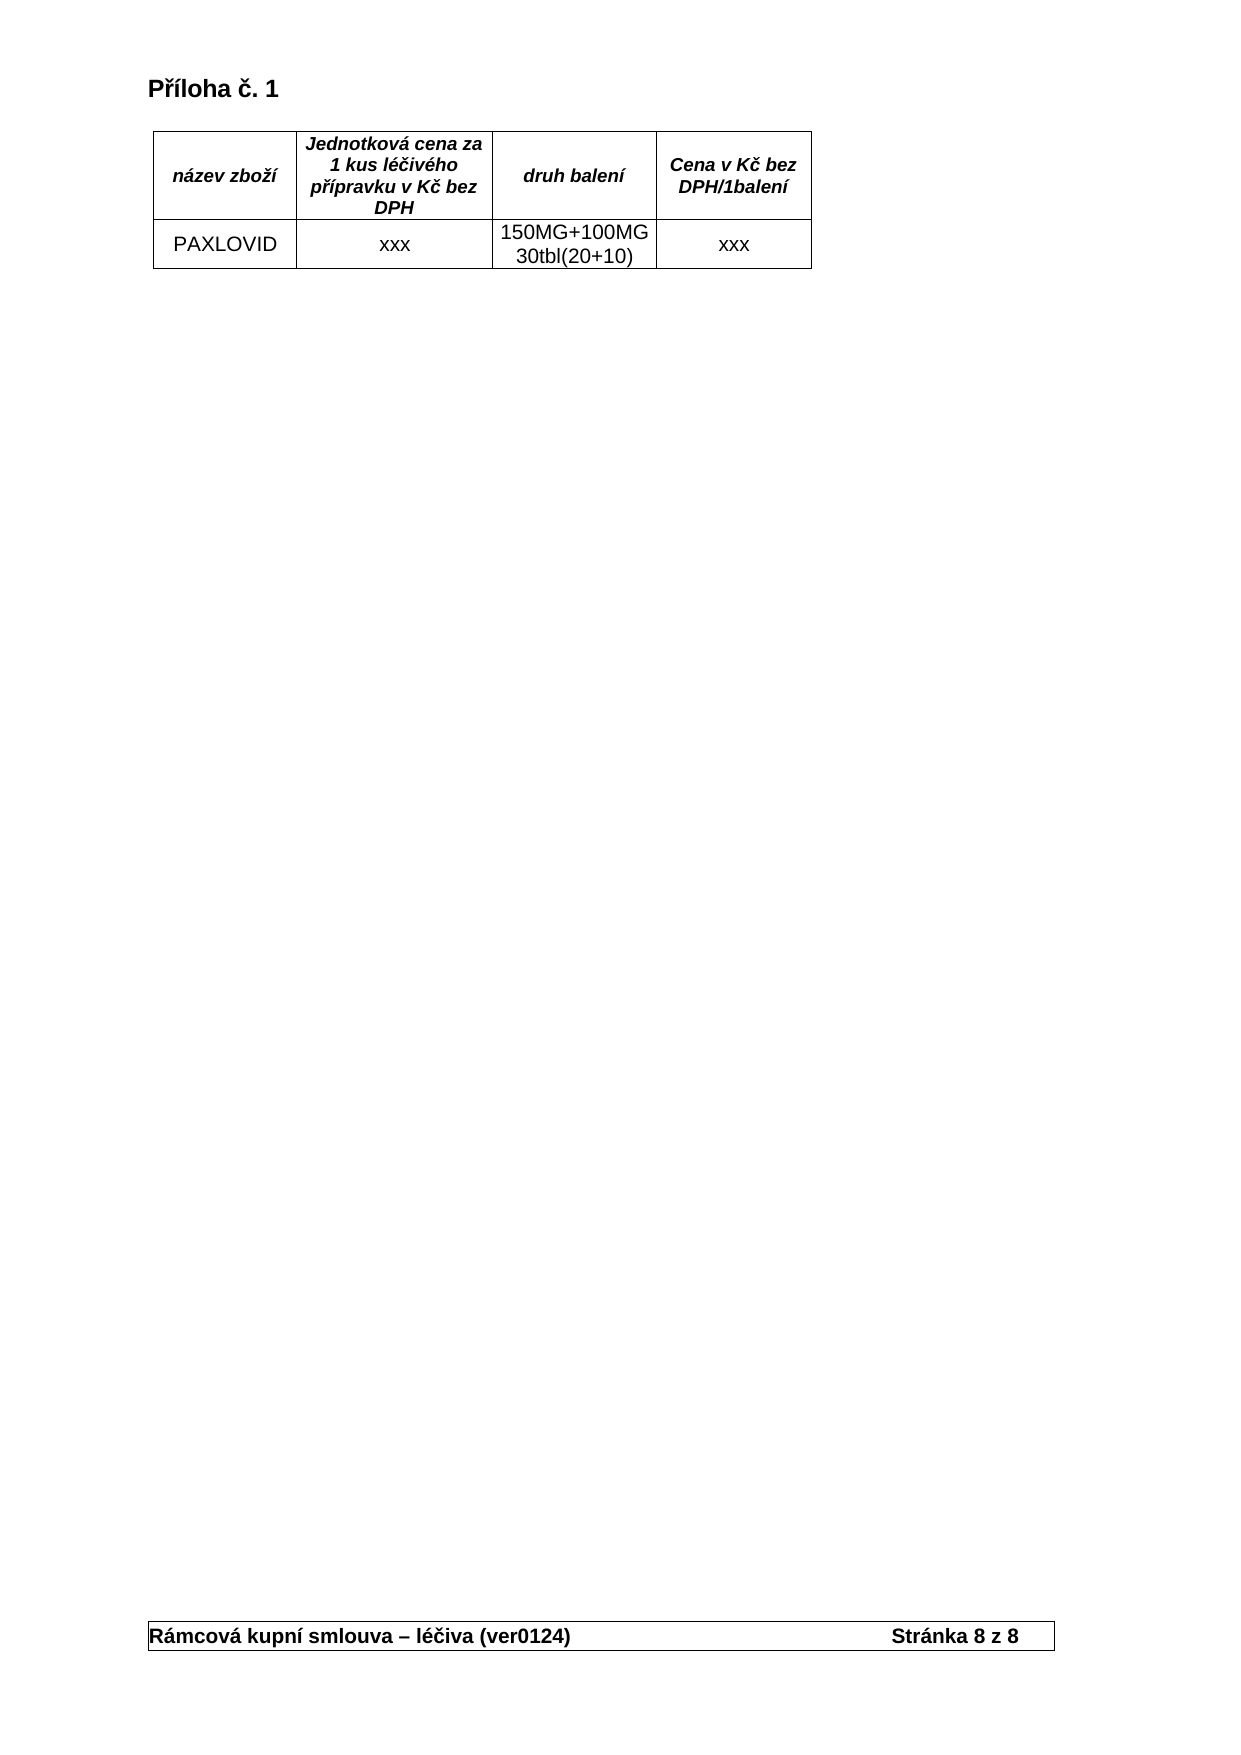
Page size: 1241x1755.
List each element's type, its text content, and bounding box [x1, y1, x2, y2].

text Příloha č. 1 [148, 74, 1093, 102]
table_header Cena v Kč bez DPH/1balení [657, 132, 811, 218]
table_cell 150MG+100MG 30tbl(20+10) [493, 220, 656, 267]
table_cell xxx [297, 220, 492, 267]
table_header druh balení [493, 132, 656, 218]
table_header název zboží [154, 132, 296, 218]
table_cell xxx [657, 220, 811, 267]
table_cell PAXLOVID [154, 220, 296, 267]
table_header Jednotková cena za 1 kus léčivého přípravku v Kč bez DPH [297, 132, 492, 218]
